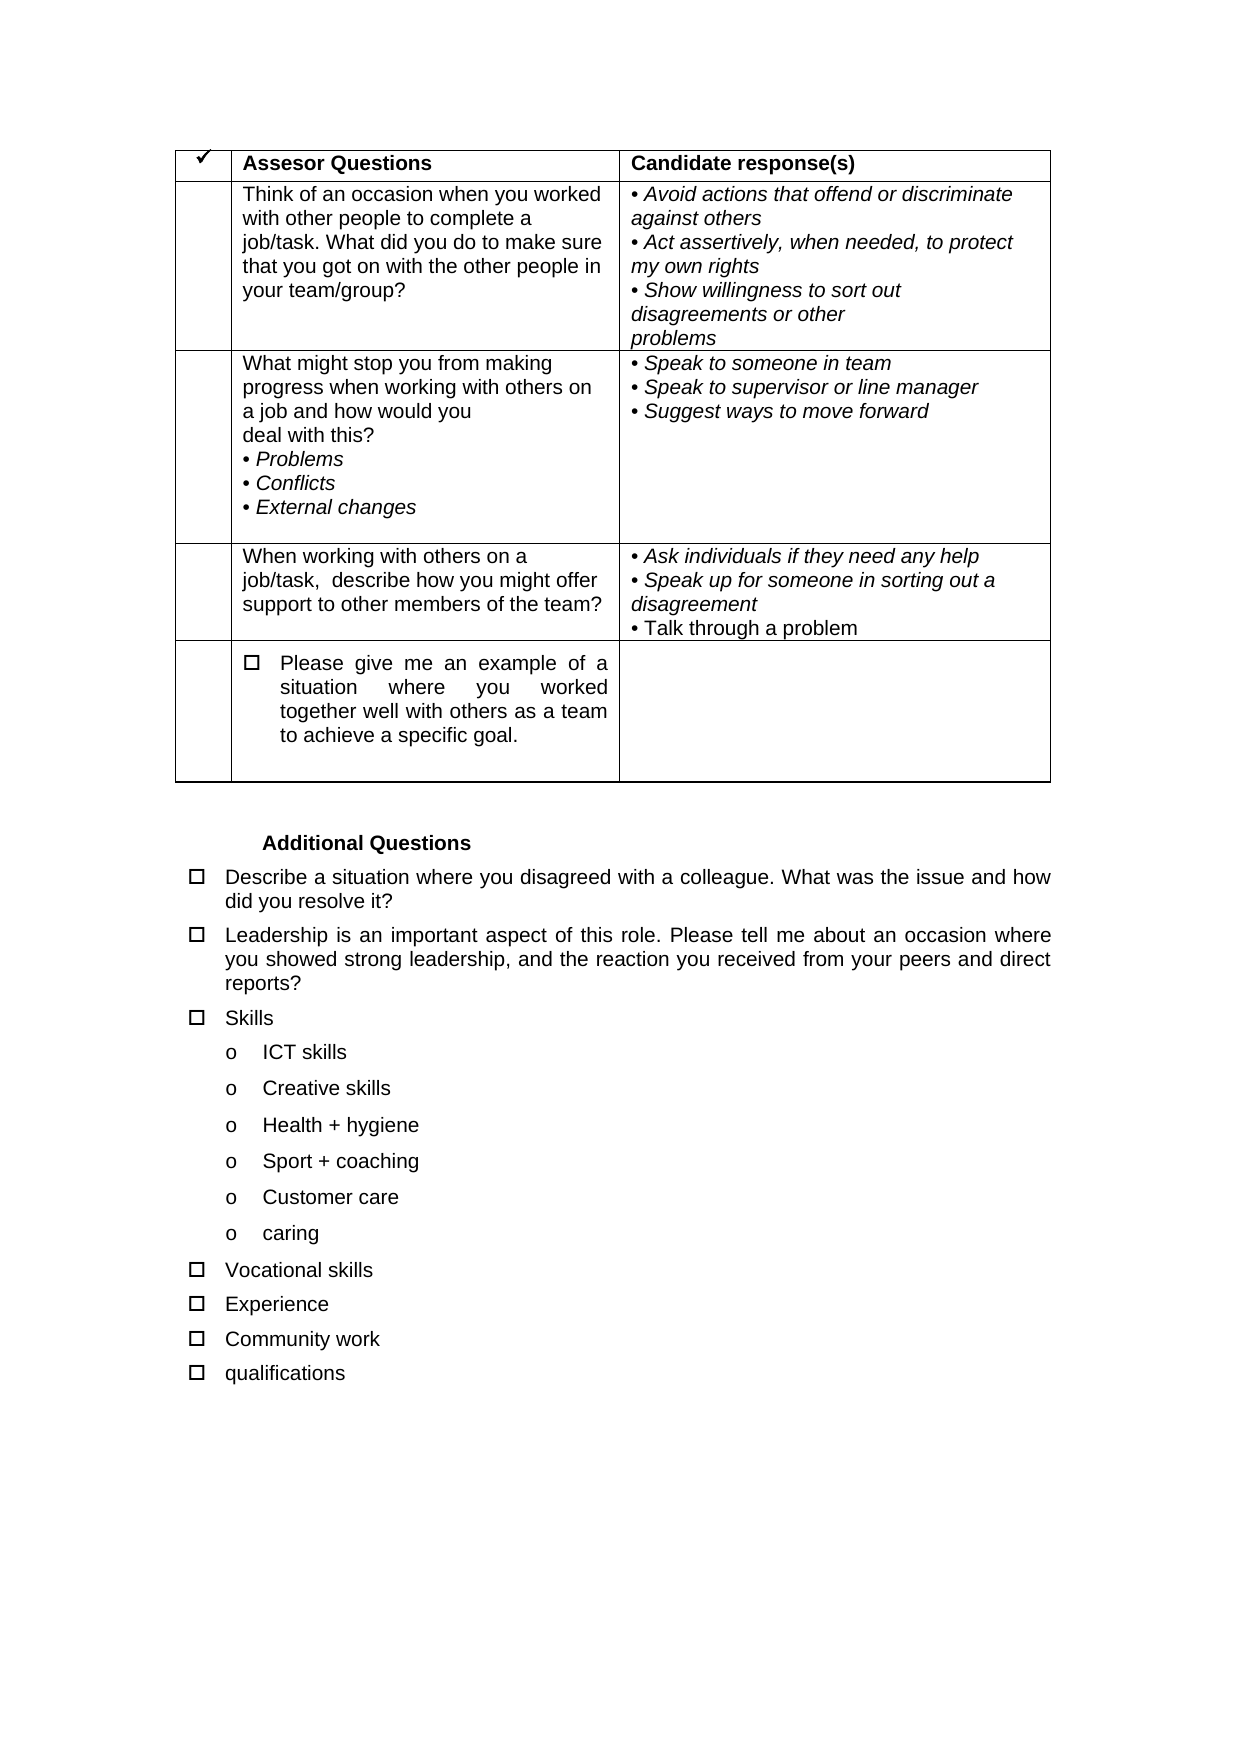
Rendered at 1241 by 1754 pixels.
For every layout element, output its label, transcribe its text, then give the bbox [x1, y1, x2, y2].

list Community work [187, 1326, 1053, 1351]
list ICT skills [225, 1040, 1053, 1066]
list Describe a situation where you disagreed with a colleague. What was the issue and how did you resolve it? [187, 865, 1053, 913]
table_cell Think of an occasion when you worked with other people to complete a job/task. What did you do to make sure that you got on with the other people in your team/group? [232, 182, 619, 350]
list Sport + coaching [225, 1149, 1053, 1174]
list caring [225, 1221, 1053, 1247]
list Additional Questions [187, 830, 1053, 854]
table_cell [176, 544, 231, 639]
list Vocational skills [187, 1257, 1053, 1282]
table_cell What might stop you from making progress when working with others on a job and how would you deal with this? • Problems • Conflicts • External changes [232, 351, 619, 543]
table_cell [176, 351, 231, 543]
list Customer care [225, 1185, 1053, 1211]
list Creative skills [225, 1076, 1053, 1102]
list Experience [187, 1292, 1053, 1316]
table_cell • Ask individuals if they need any help • Speak up for someone in sorting out a disagreement • Talk through a problem [620, 544, 1050, 639]
table_cell [620, 641, 1050, 781]
table_cell • Avoid actions that offend or discriminate against others • Act assertively, when needed, to protect my own rights • Show willingness to sort out disagreements or other problems [620, 182, 1050, 350]
table_header Candidate response(s) [620, 151, 1050, 181]
list qualifications [187, 1361, 1053, 1385]
table_cell • Speak to someone in team • Speak to supervisor or line manager • Suggest ways to move forward [620, 351, 1050, 543]
table_cell When working with others on a job/task, describe how you might offer support to other members of the team? [232, 544, 619, 639]
list Leadership is an important aspect of this role. Please tell me about an occasion where you showed strong leadership, and the reaction you received from your peers and direct reports? [187, 923, 1053, 995]
table_cell [176, 641, 231, 781]
table_cell [176, 182, 231, 350]
table_header Assesor Questions [232, 151, 619, 181]
list Skills [187, 1006, 1053, 1029]
table_header  [176, 151, 231, 181]
table_cell Please give me an example of a situation where you worked together well with others as a team to achieve a specific goal. [232, 641, 619, 781]
list Health + hygiene [225, 1112, 1053, 1138]
